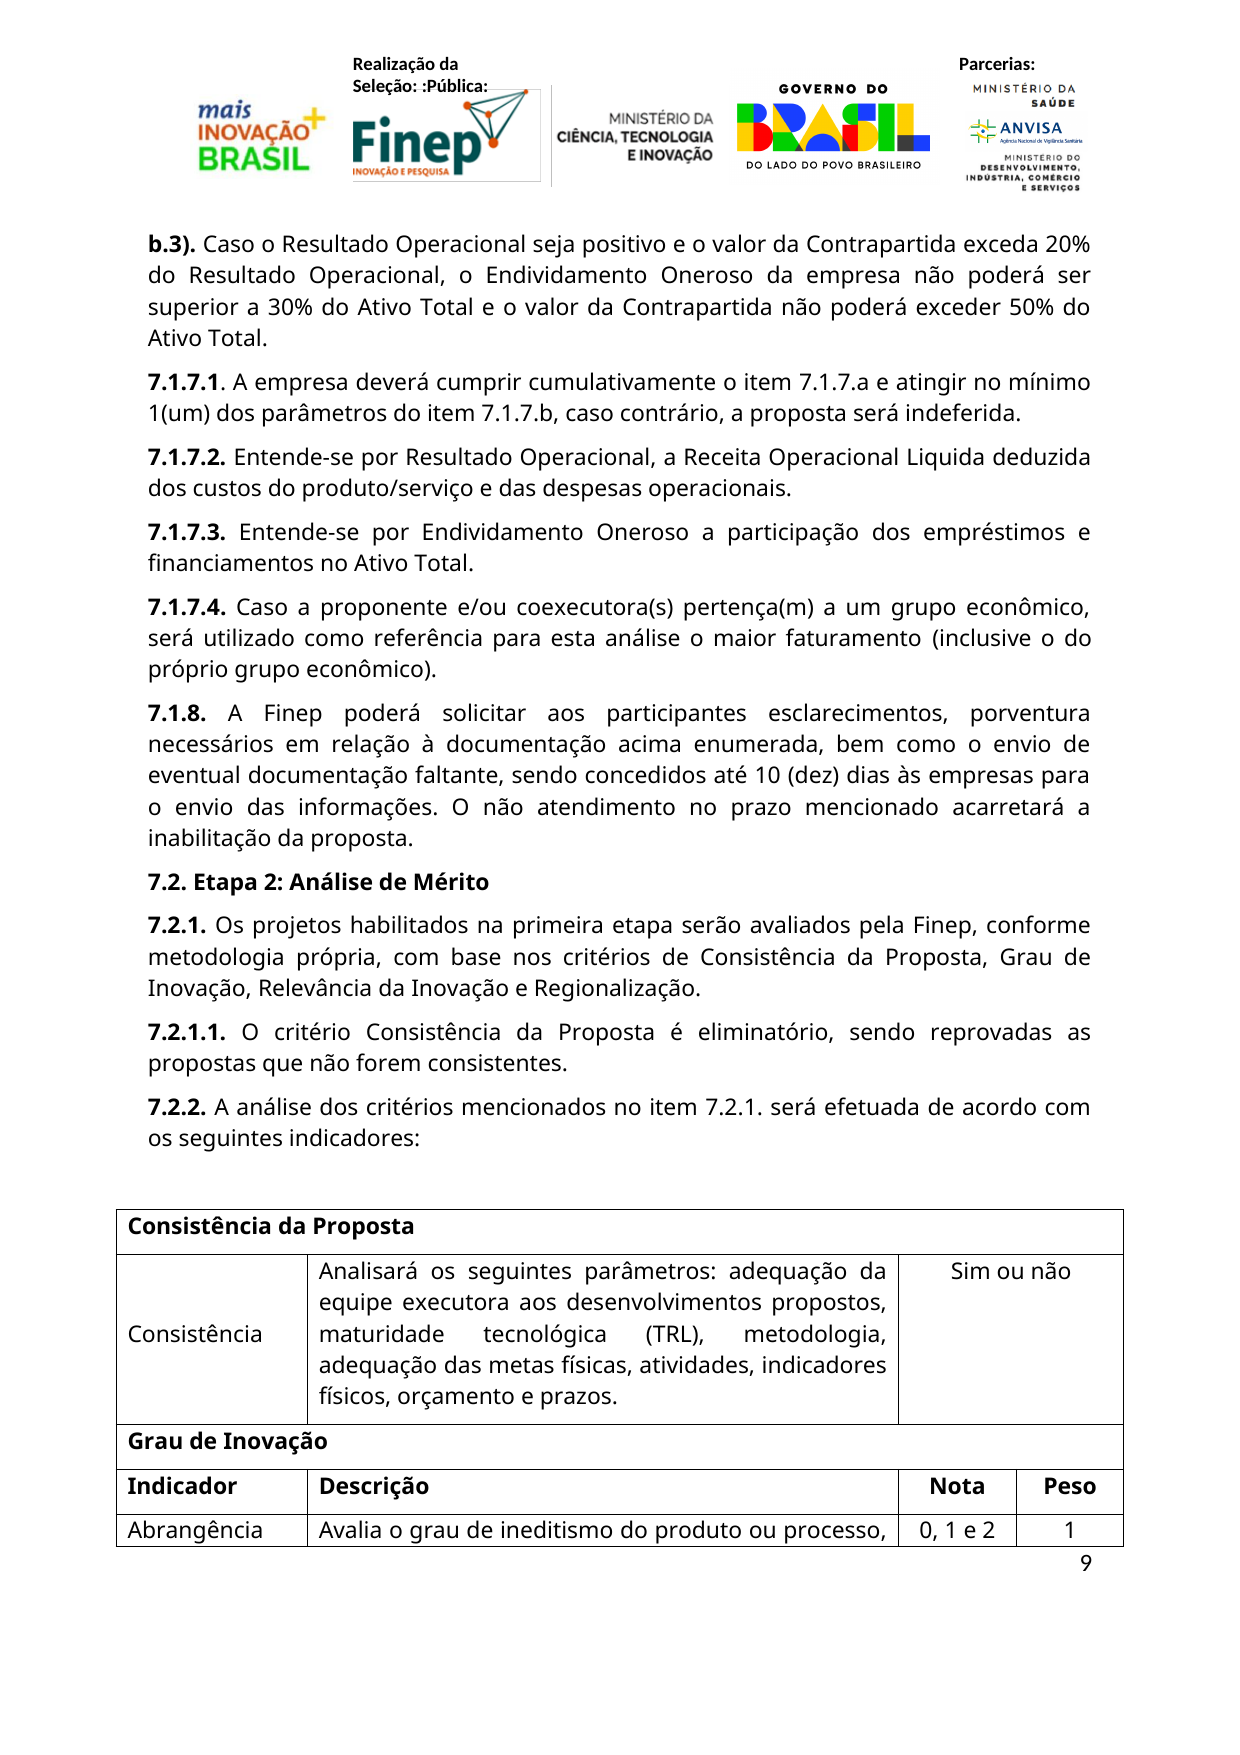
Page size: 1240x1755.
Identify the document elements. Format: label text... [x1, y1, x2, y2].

list 7.1.8. A Finep poderá solicitar aos participantes esclarecimentos, porventura necessários em relação à documentação acima enumerada, bem como o envio de eventual documentação faltante, sendo concedidos até 10 (dez) dias às empresas para o envio das informações. O não atendimento no prazo mencionado acarretará a inabilitação da proposta. [148, 697, 1092, 853]
table_cell Analisará os seguintes parâmetros: adequação da equipe executora aos desenvolvimentos propostos, maturidade tecnológica (TRL), metodologia, adequação das metas físicas, atividades, indicadores físicos, orçamento e prazos. [308, 1255, 898, 1424]
table_cell Consistência [117, 1255, 307, 1424]
table_cell 0, 1 e 2 [899, 1515, 1016, 1546]
table_cell Avalia o grau de ineditismo do produto ou processo, [308, 1515, 898, 1546]
list 7.1.7.1. A empresa deverá cumprir cumulativamente o item 7.1.7.a e atingir no mínimo 1(um) dos parâmetros do item 7.1.7.b, caso contrário, a proposta será indeferida. [148, 366, 1092, 428]
text 7.2. Etapa 2: Análise de Mérito [148, 866, 1092, 897]
table_cell Abrangência [117, 1515, 307, 1546]
table_header Consistência da Proposta [117, 1210, 1123, 1254]
text b.3). Caso o Resultado Operacional seja positivo e o valor da Contrapartida exceda 20% do Resultado Operacional, o Endividamento Oneroso da empresa não poderá ser superior a 30% do Ativo Total e o valor da Contrapartida não poderá exceder 50% do Ativo Total. [148, 228, 1092, 353]
table_cell Peso [1017, 1470, 1123, 1513]
table_cell Descrição [308, 1470, 898, 1513]
list 7.1.7.3. Entende-se por Endividamento Oneroso a participação dos empréstimos e financiamentos no Ativo Total. [148, 516, 1092, 578]
table_cell Grau de Inovação [117, 1425, 1123, 1469]
list 7.1.7.2. Entende-se por Resultado Operacional, a Receita Operacional Liquida deduzida dos custos do produto/serviço e das despesas operacionais. [148, 441, 1092, 503]
text 7.2.2. A análise dos critérios mencionados no item 7.2.1. será efetuada de acordo com os seguintes indicadores: [148, 1091, 1092, 1153]
list 7.1.7.4. Caso a proponente e/ou coexecutora(s) pertença(m) a um grupo econômico, será utilizado como referência para esta análise o maior faturamento (inclusive o do próprio grupo econômico). [148, 591, 1092, 684]
text 7.2.1.1. O critério Consistência da Proposta é eliminatório, sendo reprovadas as propostas que não forem consistentes. [148, 1016, 1092, 1078]
text 7.2.1. Os projetos habilitados na primeira etapa serão avaliados pela Finep, conforme metodologia própria, com base nos critérios de Consistência da Proposta, Grau de Inovação, Relevância da Inovação e Regionalização. [148, 909, 1092, 1003]
table_cell Nota [899, 1470, 1016, 1513]
table_cell Sim ou não [899, 1255, 1123, 1424]
table_cell Indicador [117, 1470, 307, 1513]
table_cell 1 [1017, 1515, 1123, 1546]
